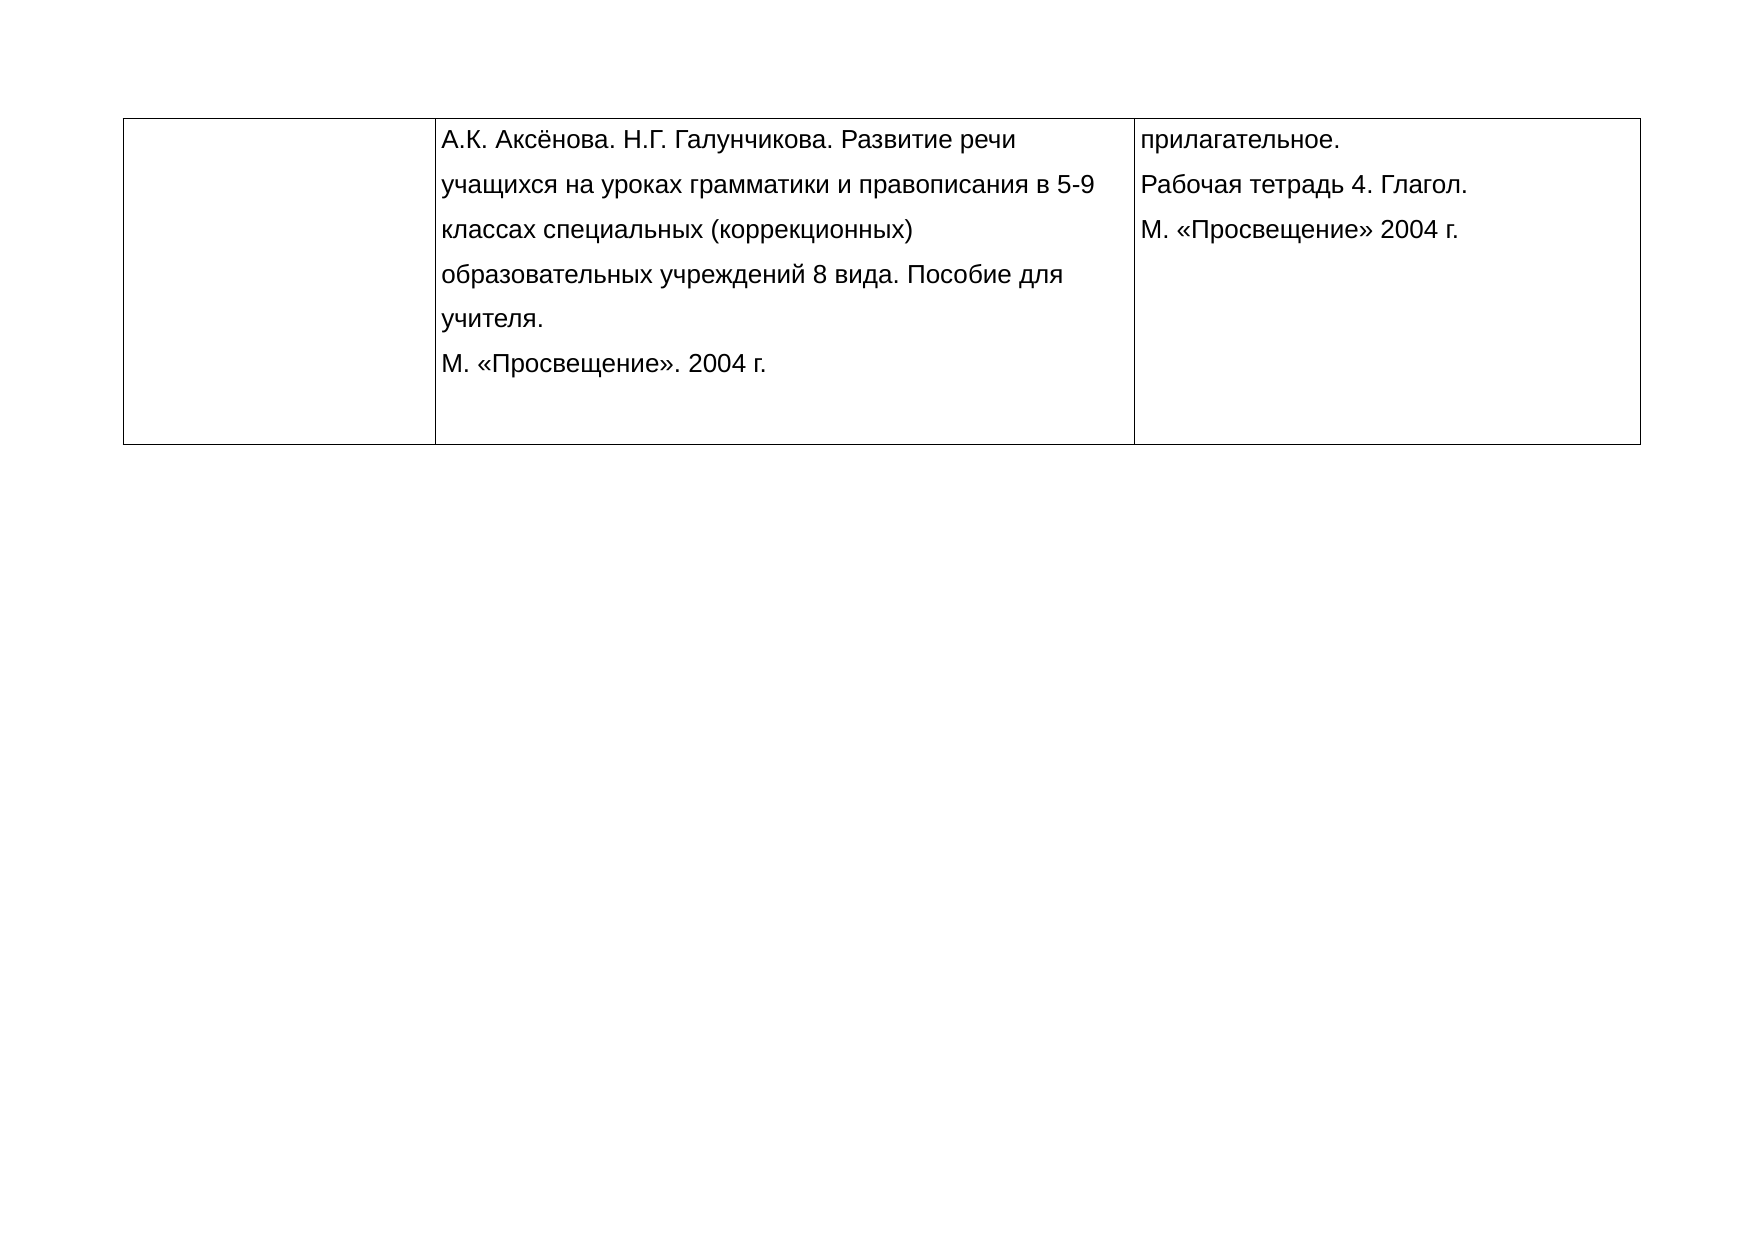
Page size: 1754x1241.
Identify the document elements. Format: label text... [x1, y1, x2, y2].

table_cell А.К. Аксёнова. Н.Г. Галунчикова. Развитие речи учащихся на уроках грамматики и правописания в 5-9 классах специальных (коррекционных) образовательных учреждений 8 вида. Пособие для учителя. М. «Просвещение». 2004 г. [436, 119, 1134, 444]
table_cell прилагательное. Рабочая тетрадь 4. Глагол. М. «Просвещение» 2004 г. [1135, 119, 1640, 444]
table_cell [124, 119, 435, 444]
